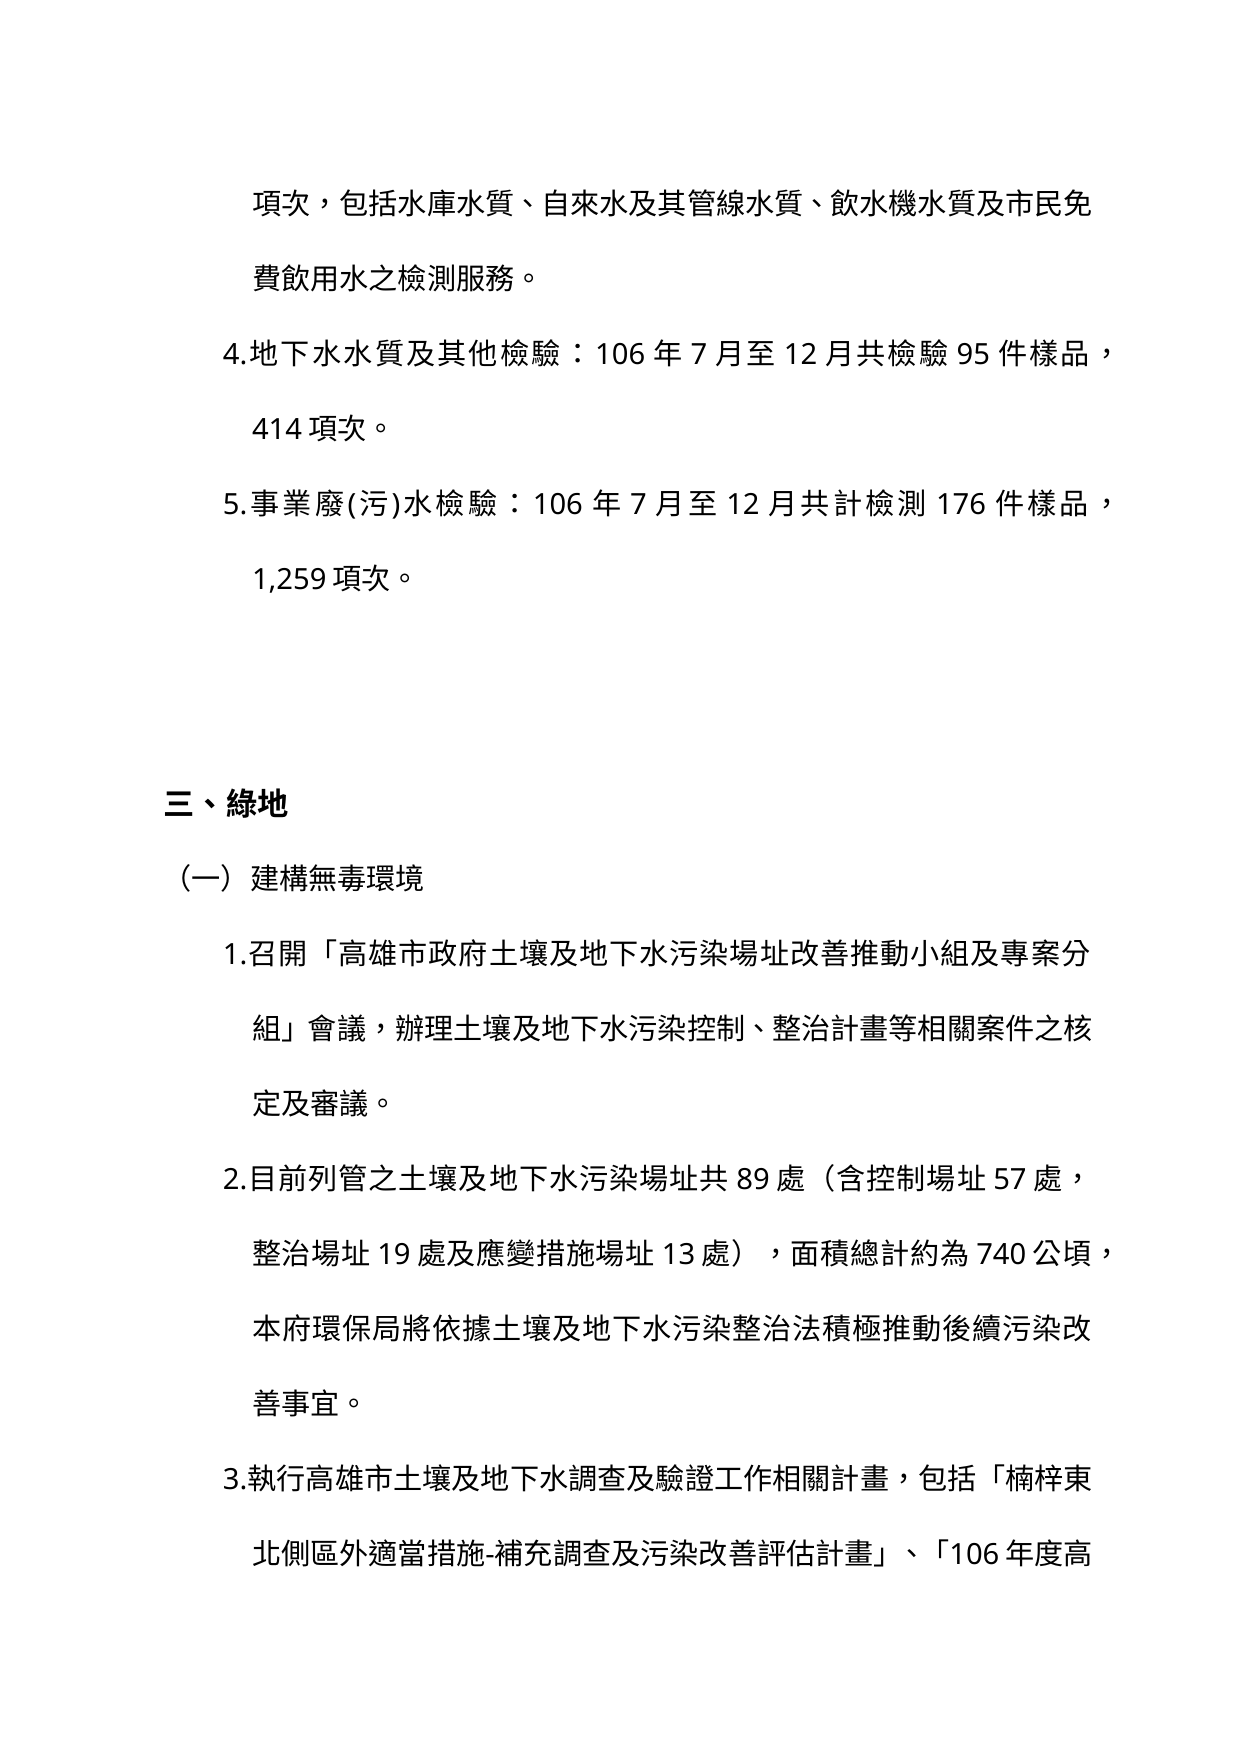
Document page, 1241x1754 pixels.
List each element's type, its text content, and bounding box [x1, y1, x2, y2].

text 三、綠地 [148, 764, 1092, 839]
text 3.執行高雄市土壤及地下水調查及驗證工作相關計畫，包括「楠梓東北側區外適當措施-補充調查及污染改善評估計畫」、「106年度高 [223, 1439, 1092, 1589]
text （一）建構無毒環境 [148, 839, 1092, 914]
text 2.目前列管之土壤及地下水污染場址共89處（含控制場址57處，整治場址19處及應變措施場址13處），面積總計約為740公頃，本府環保局將依據土壤及地下水污染整治法積極推動後續污染改善事宜。 [223, 1139, 1092, 1439]
text 4.地下水水質及其他檢驗：106年7月至12月共檢驗95件樣品，414項次。 [223, 314, 1092, 464]
text 5.事業廢(污)水檢驗：106年7月至12月共計檢測176件樣品，1,259項次。 [223, 464, 1092, 614]
text 項次，包括水庫水質、自來水及其管線水質、飲水機水質及市民免費飲用水之檢測服務。 [223, 164, 1092, 314]
text 1.召開「高雄市政府土壤及地下水污染場址改善推動小組及專案分組」會議，辦理土壤及地下水污染控制、整治計畫等相關案件之核定及審議。 [223, 914, 1092, 1139]
